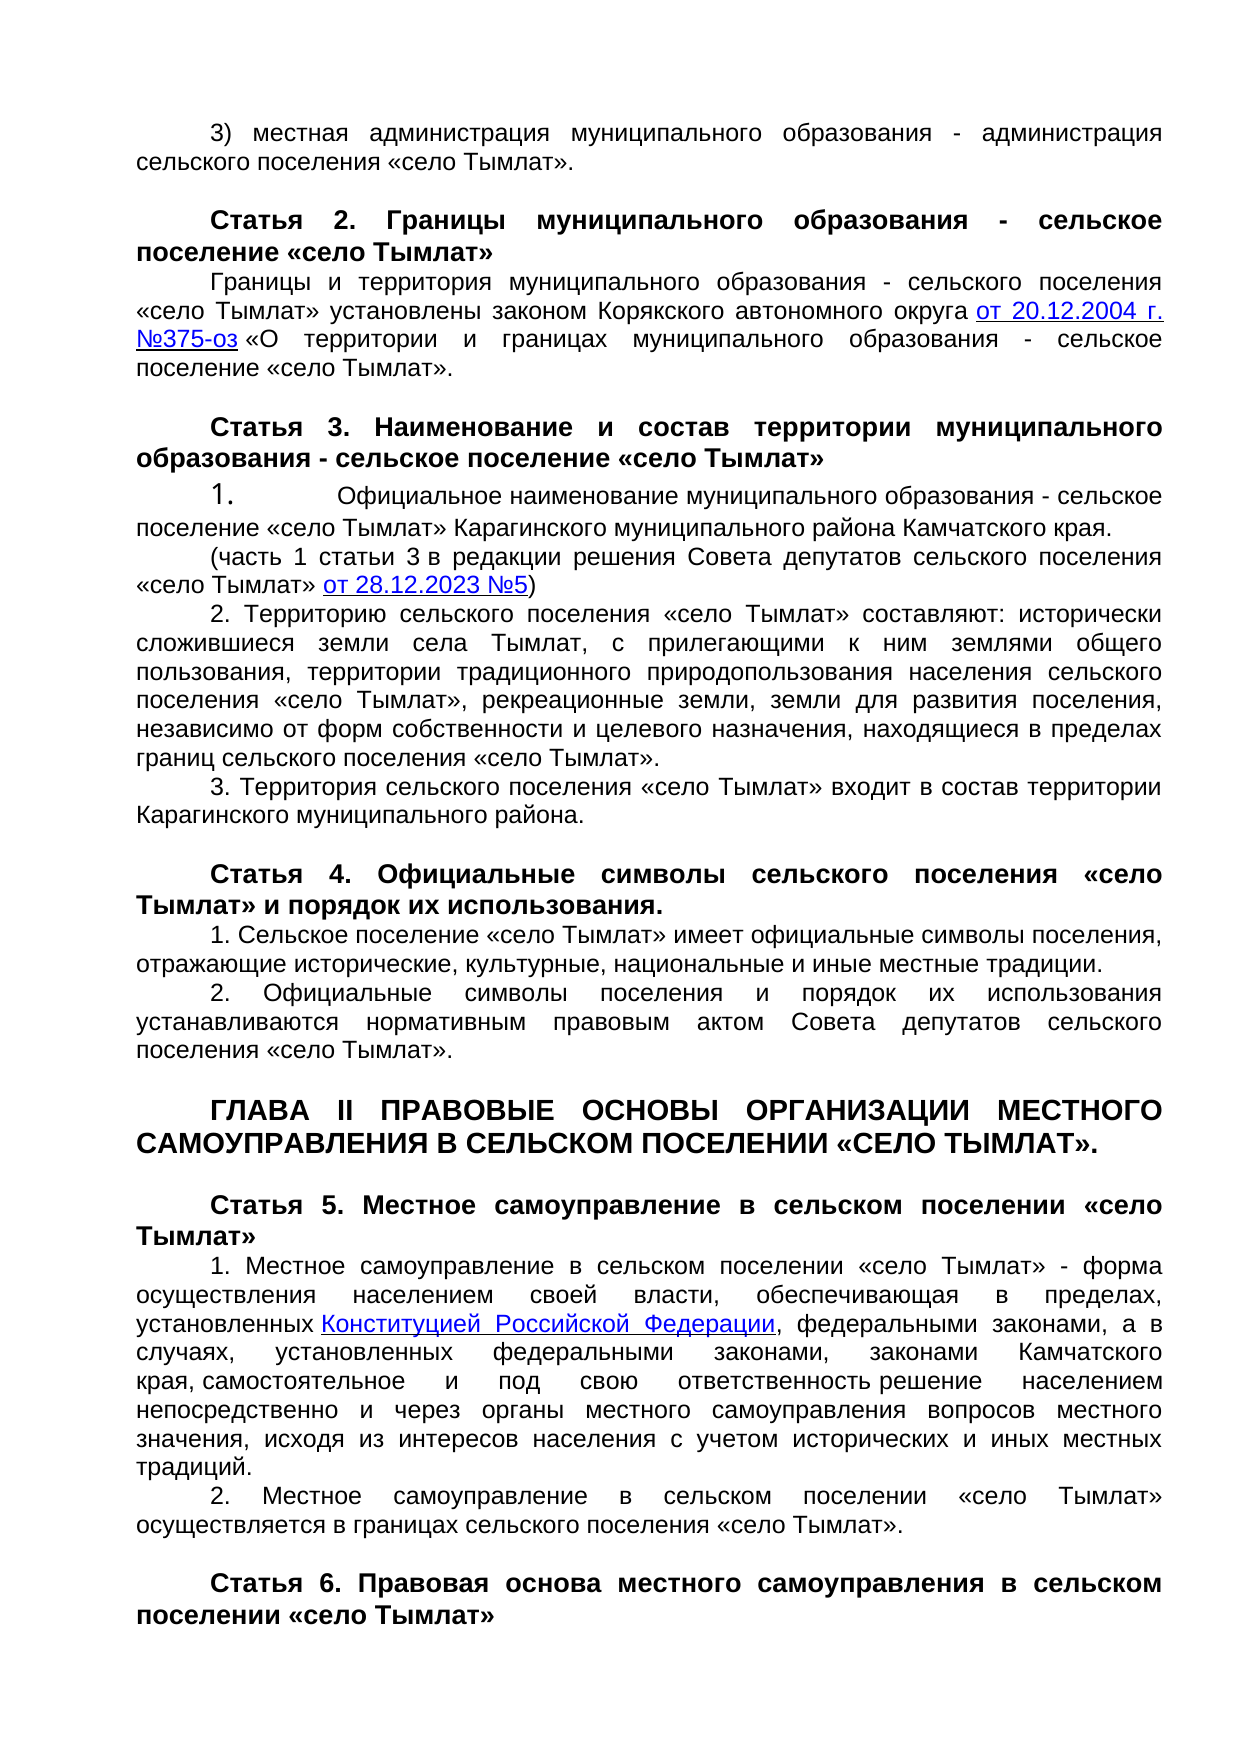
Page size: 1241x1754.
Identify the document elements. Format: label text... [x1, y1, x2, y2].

text Статья 4. Официальные символы сельского поселения «село Тымлат» и порядок их использования. [136, 858, 1163, 920]
text Статья 5. Местное самоуправление в сельском поселении «село Тымлат» [136, 1189, 1163, 1251]
text 2. Территорию сельского поселения «село Тымлат» составляют: исторически сложившиеся земли села Тымлат, с прилегающими к ним землями общего пользования, территории традиционного природопользования населения сельского поселения «село Тымлат», рекреационные земли, земли для развития поселения, независимо от форм собственности и целевого назначения, находящиеся в пределах границ сельского поселения «село Тымлат». [136, 599, 1163, 772]
text Статья 6. Правовая основа местного самоуправления в сельском поселении «село Тымлат» [136, 1567, 1163, 1630]
text 2. Местное самоуправление в сельском поселении «село Тымлат» осуществляется в границах сельского поселения «село Тымлат». [136, 1481, 1163, 1539]
list Официальное наименование муниципального образования - сельское поселение «село Тымлат» Карагинского муниципального района Камчатского края. [136, 473, 1163, 542]
text 2. Официальные символы поселения и порядок их использования устанавливаются нормативным правовым актом Совета депутатов сельского поселения «село Тымлат». [136, 978, 1163, 1064]
text Статья 3. Наименование и состав территории муниципального образования - сельское поселение «село Тымлат» [136, 411, 1163, 473]
text 3) местная администрация муниципального образования - администрация сельского поселения «село Тымлат». [136, 118, 1163, 176]
text 3. Территория сельского поселения «село Тымлат» входит в состав территории Карагинского муниципального района. [136, 772, 1163, 829]
text 1. Сельское поселение «село Тымлат» имеет официальные символы поселения, отражающие исторические, культурные, национальные и иные местные традиции. [136, 920, 1163, 978]
text Статья 2. Границы муниципального образования - сельское поселение «село Тымлат» [136, 204, 1163, 267]
text Границы и территория муниципального образования - сельского поселения «село Тымлат» установлены законом Корякского автономного округа от 20.12.2004 г. №375-оз «О территории и границах муниципального образования - сельское поселение «село Тымлат». [136, 267, 1163, 382]
text (часть 1 статьи 3 в редакции решения Совета депутатов сельского поселения «село Тымлат» от 28.12.2023 №5) [136, 542, 1163, 599]
text 1. Местное самоуправление в сельском поселении «село Тымлат» - форма осуществления населением своей власти, обеспечивающая в пределах, установленных Конституцией Российской Федерации, федеральными законами, а в случаях, установленных федеральными законами, законами Камчатского края, самостоятельное и под свою ответственность решение населением непосредственно и через органы местного самоуправления вопросов местного значения, исходя из интересов населения с учетом исторических и иных местных традиций. [136, 1251, 1163, 1481]
text ГЛАВА II ПРАВОВЫЕ ОСНОВЫ ОРГАНИЗАЦИИ МЕСТНОГО САМОУПРАВЛЕНИЯ В СЕЛЬСКОМ ПОСЕЛЕНИИ «СЕЛО ТЫМЛАТ». [136, 1093, 1163, 1160]
